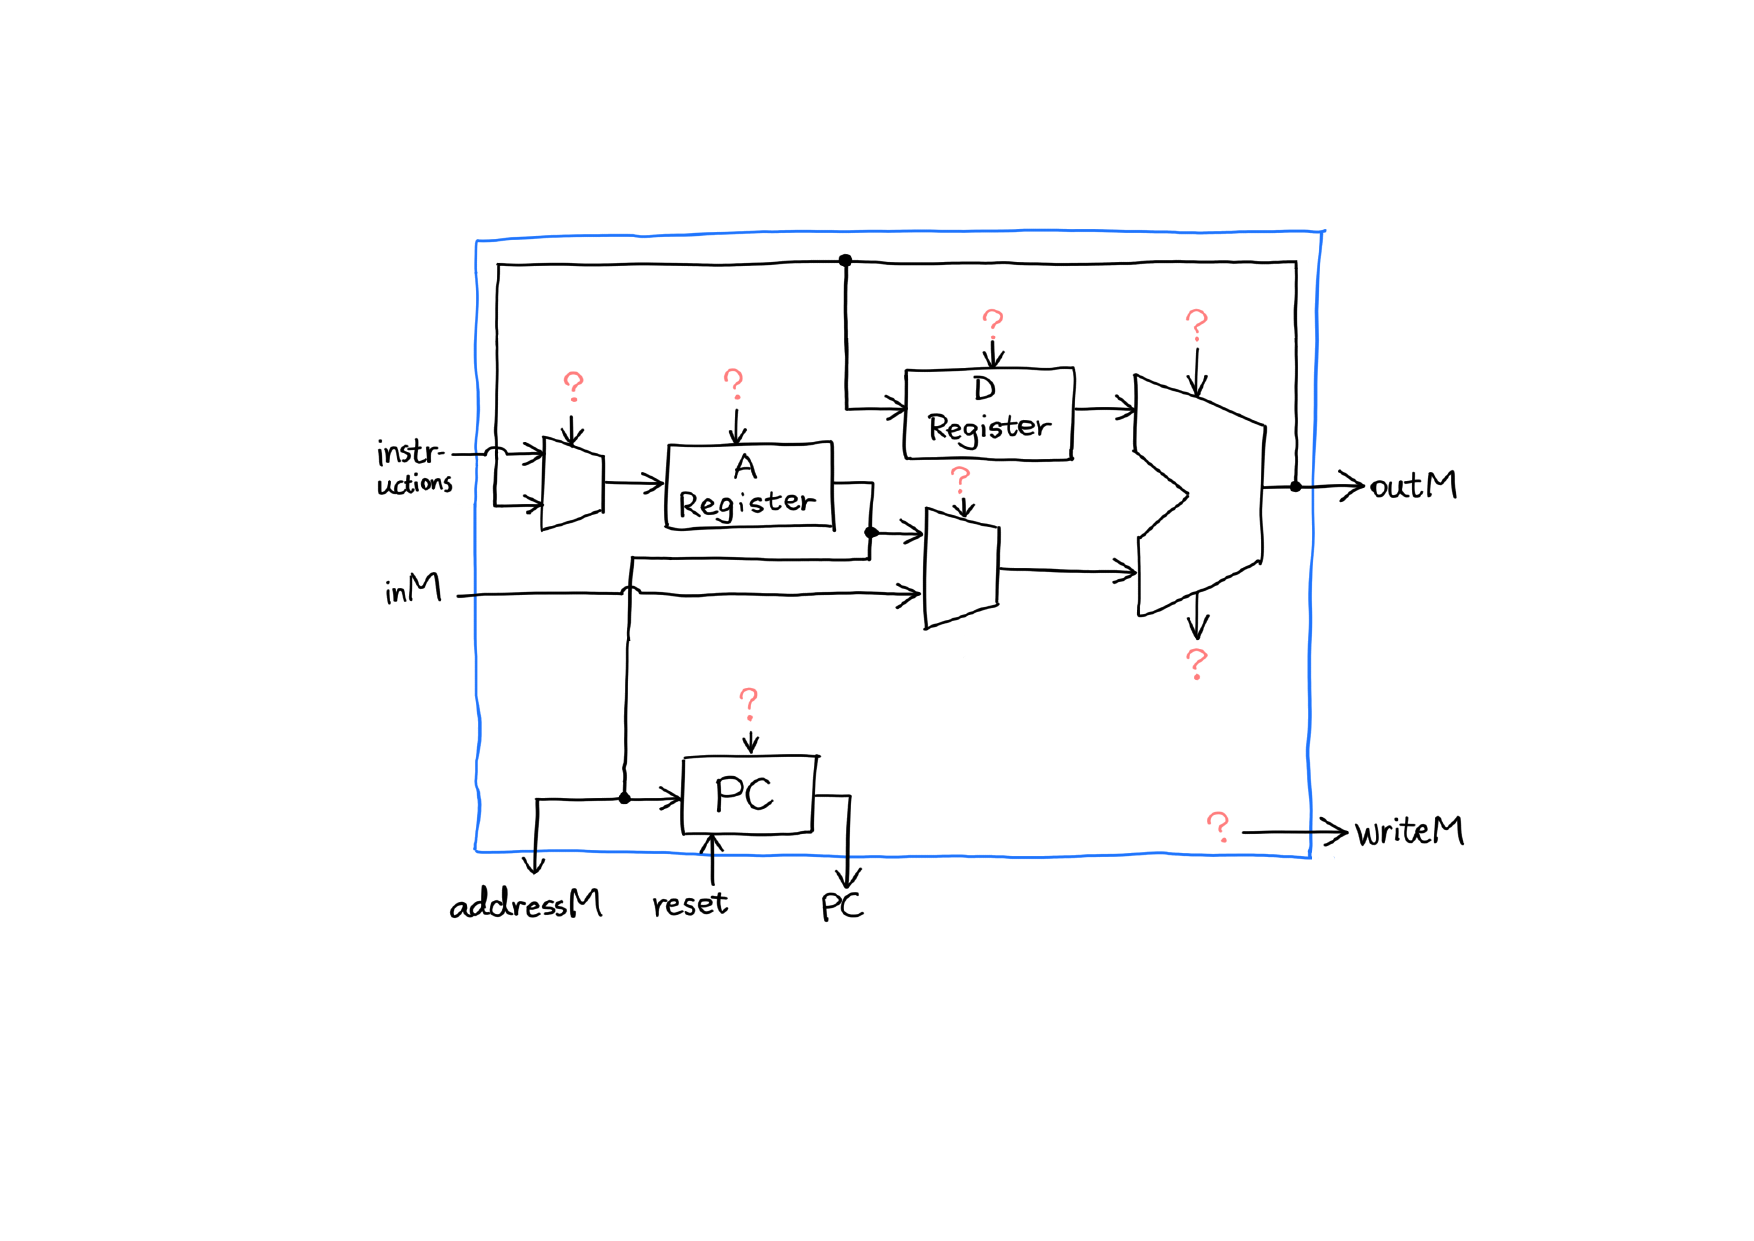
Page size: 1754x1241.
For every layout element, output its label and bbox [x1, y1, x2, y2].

picture [361, 178, 1485, 960]
